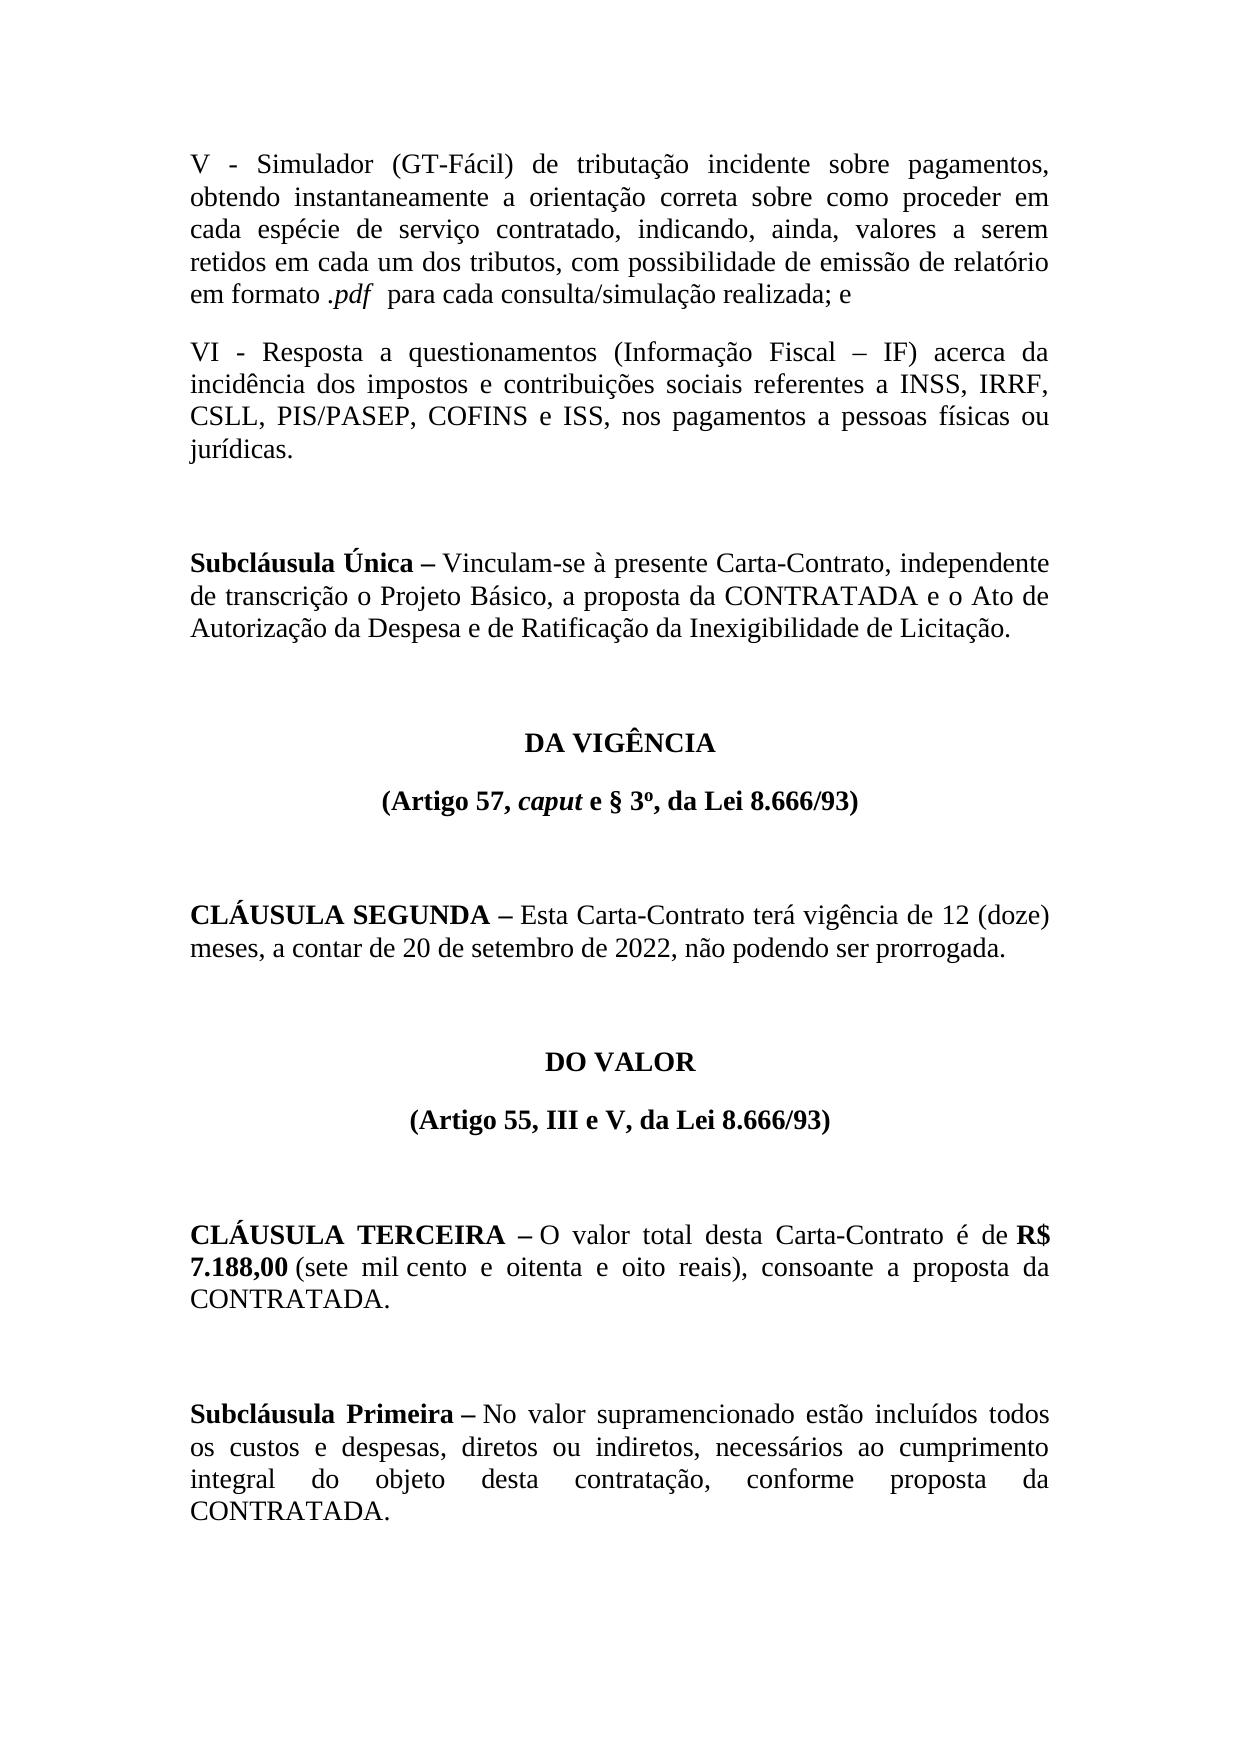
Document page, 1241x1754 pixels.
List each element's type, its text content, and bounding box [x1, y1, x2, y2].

text (Artigo 57, caput e § 3o, da Lei 8.666/93) [190, 783, 1051, 816]
text CLÁUSULA TERCEIRA – O valor total desta Carta-Contrato é de R$ 7.188,00 (sete mil cento e oitenta e oito reais), consoante a proposta da CONTRATADA. [190, 1218, 1051, 1315]
text V - Simulador (GT-Fácil) de tributação incidente sobre pagamentos, obtendo instantaneamente a orientação correta sobre como proceder em cada espécie de serviço contratado, indicando, ainda, valores a serem retidos em cada um dos tributos, com possibilidade de emissão de relatório em formato .pdf para cada consulta/simulação realizada; e [190, 148, 1051, 309]
text CLÁUSULA SEGUNDA – Esta Carta-Contrato terá vigência de 12 (doze) meses, a contar de 20 de setembro de 2022, não podendo ser prorrogada. [190, 898, 1051, 963]
text VI - Resposta a questionamentos (Informação Fiscal – IF) acerca da incidência dos impostos e contribuições sociais referentes a INSS, IRRF, CSLL, PIS/PASEP, COFINS e ISS, nos pagamentos a pessoas físicas ou jurídicas. [190, 334, 1051, 464]
text DA VIGÊNCIA [190, 726, 1051, 758]
text Subcláusula Primeira – No valor supramencionado estão incluídos todos os custos e despesas, diretos ou indiretos, necessários ao cumprimento integral do objeto desta contratação, conforme proposta da CONTRATADA. [190, 1397, 1051, 1527]
text Subcláusula Única – Vinculam-se à presente Carta-Contrato, independente de transcrição o Projeto Básico, a proposta da CONTRATADA e o Ato de Autorização da Despesa e de Ratificação da Inexigibilidade de Licitação. [190, 547, 1051, 644]
text DO VALOR [190, 1046, 1051, 1078]
text (Artigo 55, III e V, da Lei 8.666/93) [190, 1103, 1051, 1135]
